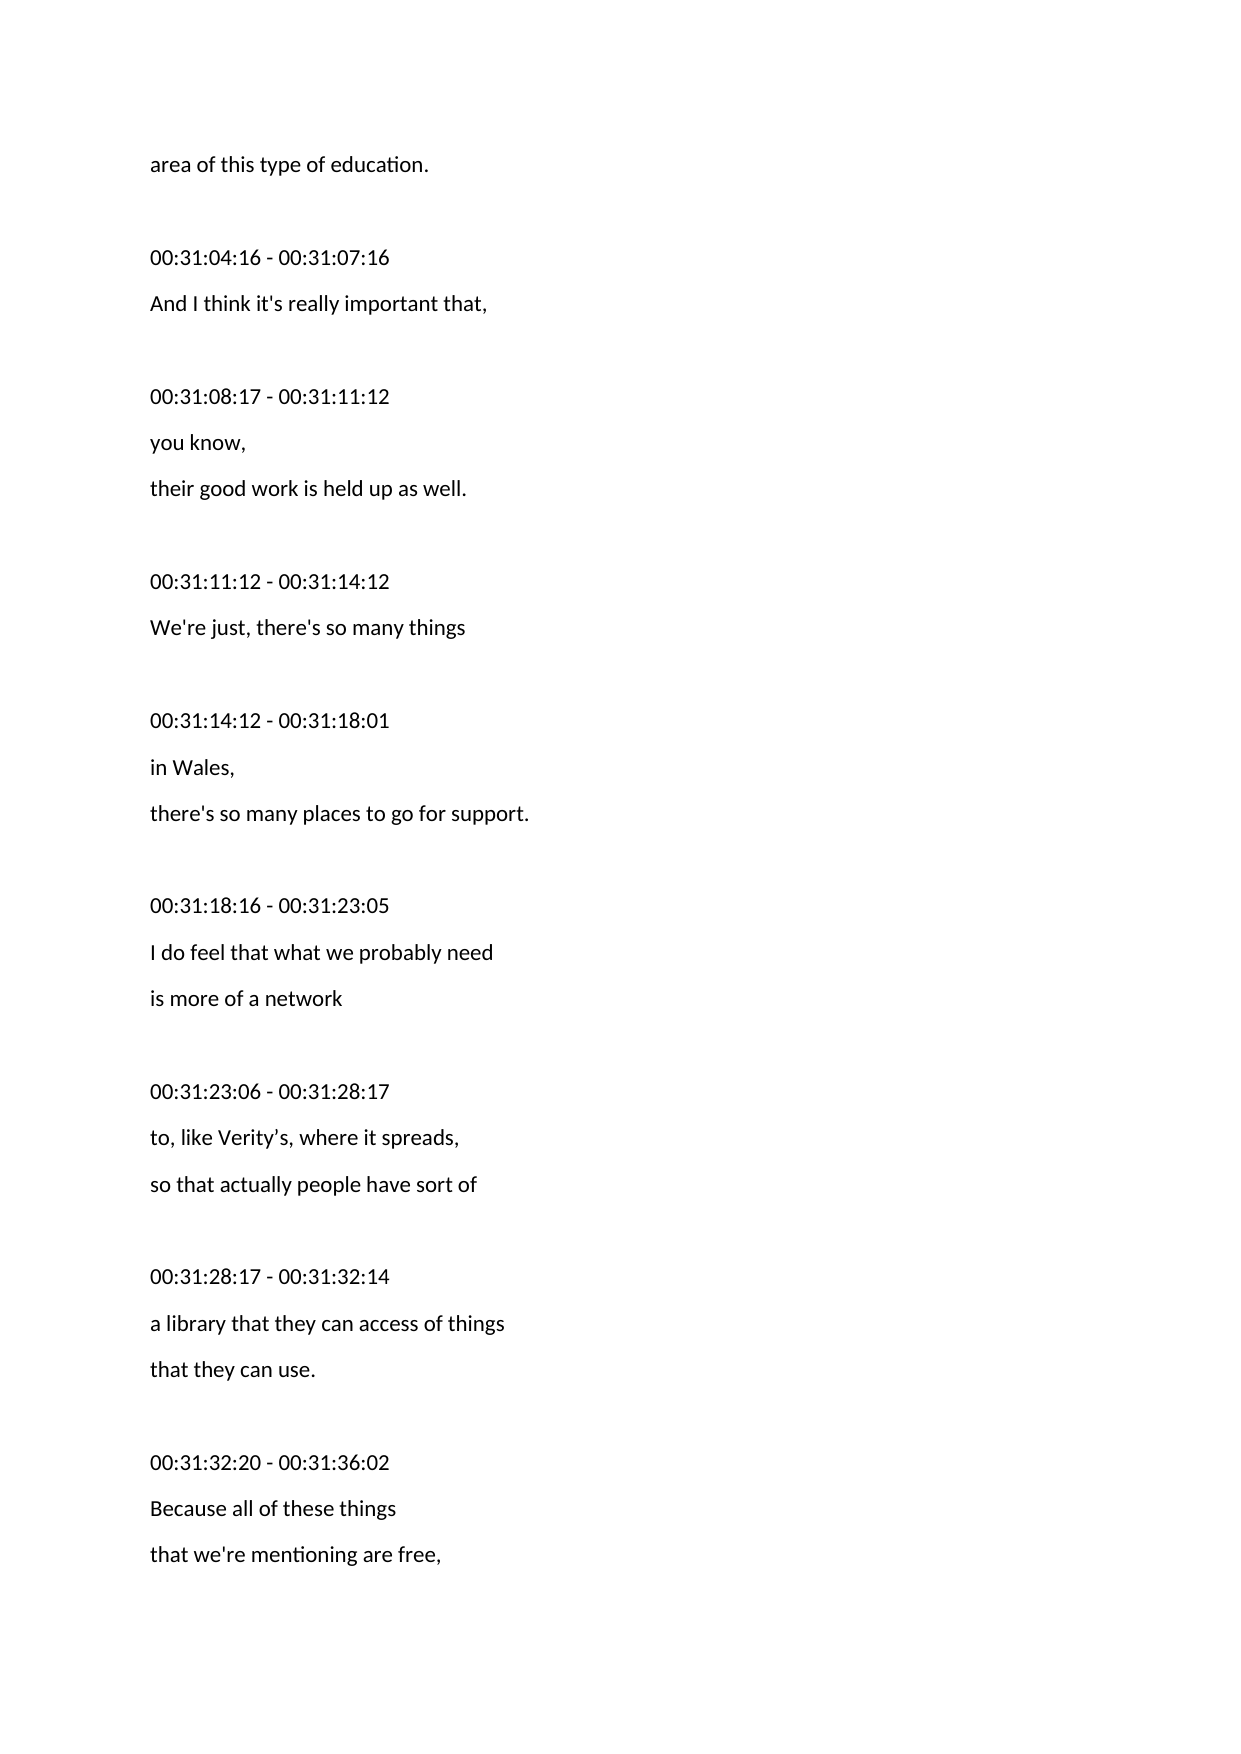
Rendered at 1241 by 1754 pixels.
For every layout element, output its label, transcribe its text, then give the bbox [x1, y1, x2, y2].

text you know, [150, 428, 1090, 456]
text that they can use. [150, 1355, 1090, 1383]
text 00:31:14:12 - 00:31:18:01 [150, 706, 1090, 734]
text 00:31:32:20 - 00:31:36:02 [150, 1448, 1090, 1476]
text I do feel that what we probably need [150, 938, 1090, 966]
text their good work is held up as well. [150, 474, 1090, 502]
text is more of a network [150, 984, 1090, 1012]
text so that actually people have sort of [150, 1170, 1090, 1198]
text 00:31:08:17 - 00:31:11:12 [150, 382, 1090, 410]
text in Wales, [150, 753, 1090, 781]
text 00:31:18:16 - 00:31:23:05 [150, 892, 1090, 920]
text 00:31:28:17 - 00:31:32:14 [150, 1262, 1090, 1291]
text there's so many places to go for support. [150, 799, 1090, 827]
text a library that they can access of things [150, 1309, 1090, 1337]
text 00:31:11:12 - 00:31:14:12 [150, 567, 1090, 595]
text 00:31:23:06 - 00:31:28:17 [150, 1077, 1090, 1105]
text 00:31:04:16 - 00:31:07:16 [150, 243, 1090, 271]
text We're just, there's so many things [150, 613, 1090, 642]
text that we're mentioning are free, [150, 1541, 1090, 1569]
text Because all of these things [150, 1494, 1090, 1522]
text And I think it's really important that, [150, 289, 1090, 317]
text area of this type of education. [150, 150, 1090, 178]
text to, like Verity’s, where it spreads, [150, 1123, 1090, 1151]
